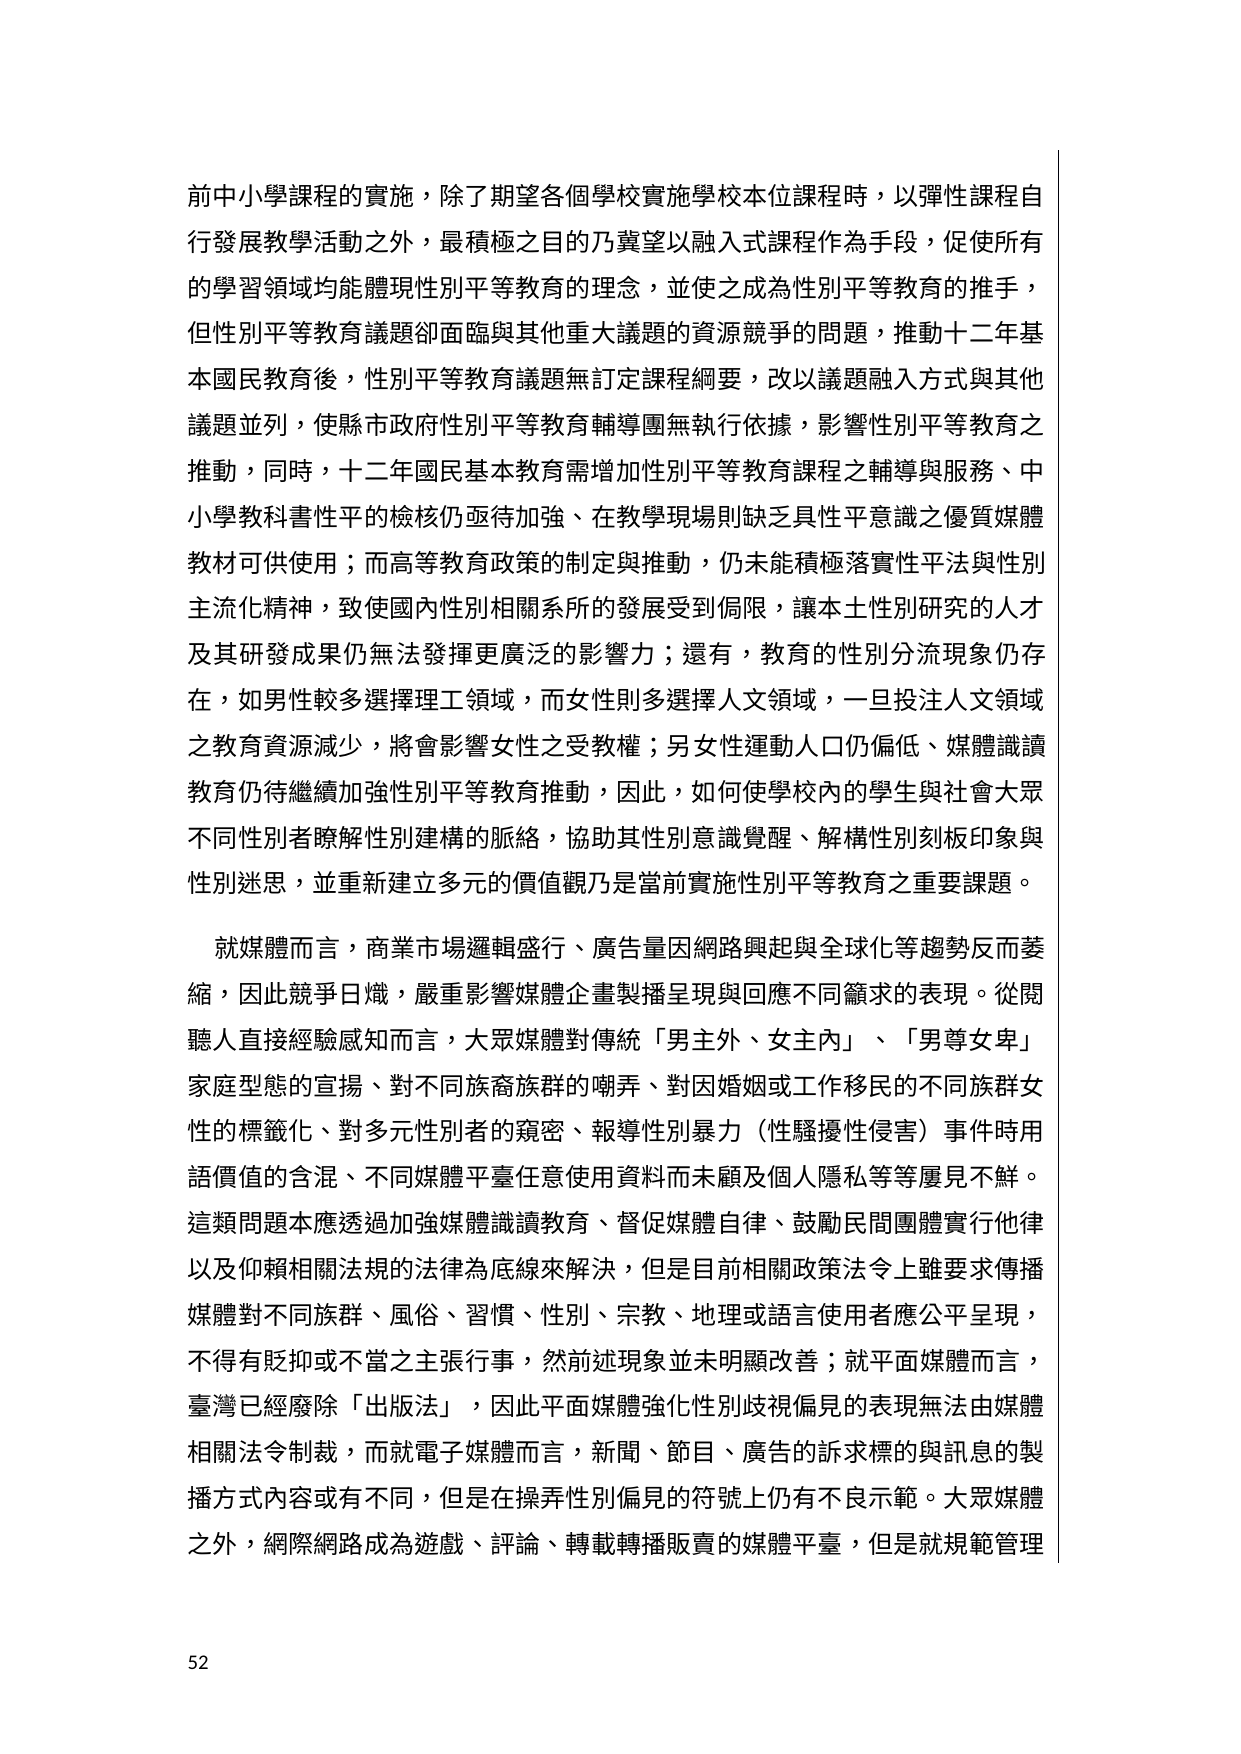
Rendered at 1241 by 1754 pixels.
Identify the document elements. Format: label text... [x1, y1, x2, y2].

table_cell 就媒體而言，商業市場邏輯盛行、廣告量因網路興起與全球化等趨勢反而萎縮，因此競爭日熾，嚴重影響媒體企畫製播呈現與回應不同籲求的表現。從閱聽人直接經驗感知而言，大眾媒體對傳統「男主外、女主內」、「男尊女卑」家庭型態的宣揚、對不同族裔族群的嘲弄、對因婚姻或工作移民的不同族群女性的標籤化、對多元性別者的窺密、報導性別暴力（性騷擾性侵害）事件時用語價值的含混、不同媒體平臺任意使用資料而未顧及個人隱私等等屢見不鮮。這類問題本應透過加強媒體識讀教育、督促媒體自律、鼓勵民間團體實行他律以及仰賴相關法規的法律為底線來解決，但是目前相關政策法令上雖要求傳播媒體對不同族群、風俗、習慣、性別、宗教、地理或語言使用者應公平呈現，不得有貶抑或不當之主張行事，然前述現象並未明顯改善；就平面媒體而言，臺灣已經廢除「出版法」，因此平面媒體強化性別歧視偏見的表現無法由媒體相關法令制裁，而就電子媒體而言，新聞、節目、廣告的訴求標的與訊息的製播方式內容或有不同，但是在操弄性別偏見的符號上仍有不良示範。大眾媒體之外，網際網路成為遊戲、評論、轉載轉播販賣的媒體平臺，但是就規範管理 [176, 902, 1058, 1562]
table_cell 前中小學課程的實施，除了期望各個學校實施學校本位課程時，以彈性課程自行發展教學活動之外，最積極之目的乃冀望以融入式課程作為手段，促使所有的學習領域均能體現性別平等教育的理念，並使之成為性別平等教育的推手，但性別平等教育議題卻面臨與其他重大議題的資源競爭的問題，推動十二年基本國民教育後，性別平等教育議題無訂定課程綱要，改以議題融入方式與其他議題並列，使縣市政府性別平等教育輔導團無執行依據，影響性別平等教育之推動，同時，十二年國民基本教育需增加性別平等教育課程之輔導與服務、中小學教科書性平的檢核仍亟待加強、在教學現場則缺乏具性平意識之優質媒體教材可供使用；而高等教育政策的制定與推動，仍未能積極落實性平法與性別主流化精神，致使國內性別相關系所的發展受到侷限，讓本土性別研究的人才及其研發成果仍無法發揮更廣泛的影響力；還有，教育的性別分流現象仍存在，如男性較多選擇理工領域，而女性則多選擇人文領域，一旦投注人文領域之教育資源減少，將會影響女性之受教權；另女性運動人口仍偏低、媒體識讀教育仍待繼續加強性別平等教育推動，因此，如何使學校內的學生與社會大眾不同性別者瞭解性別建構的脈絡，協助其性別意識覺醒、解構性別刻板印象與性別迷思，並重新建立多元的價值觀乃是當前實施性別平等教育之重要課題。 [176, 150, 1058, 902]
